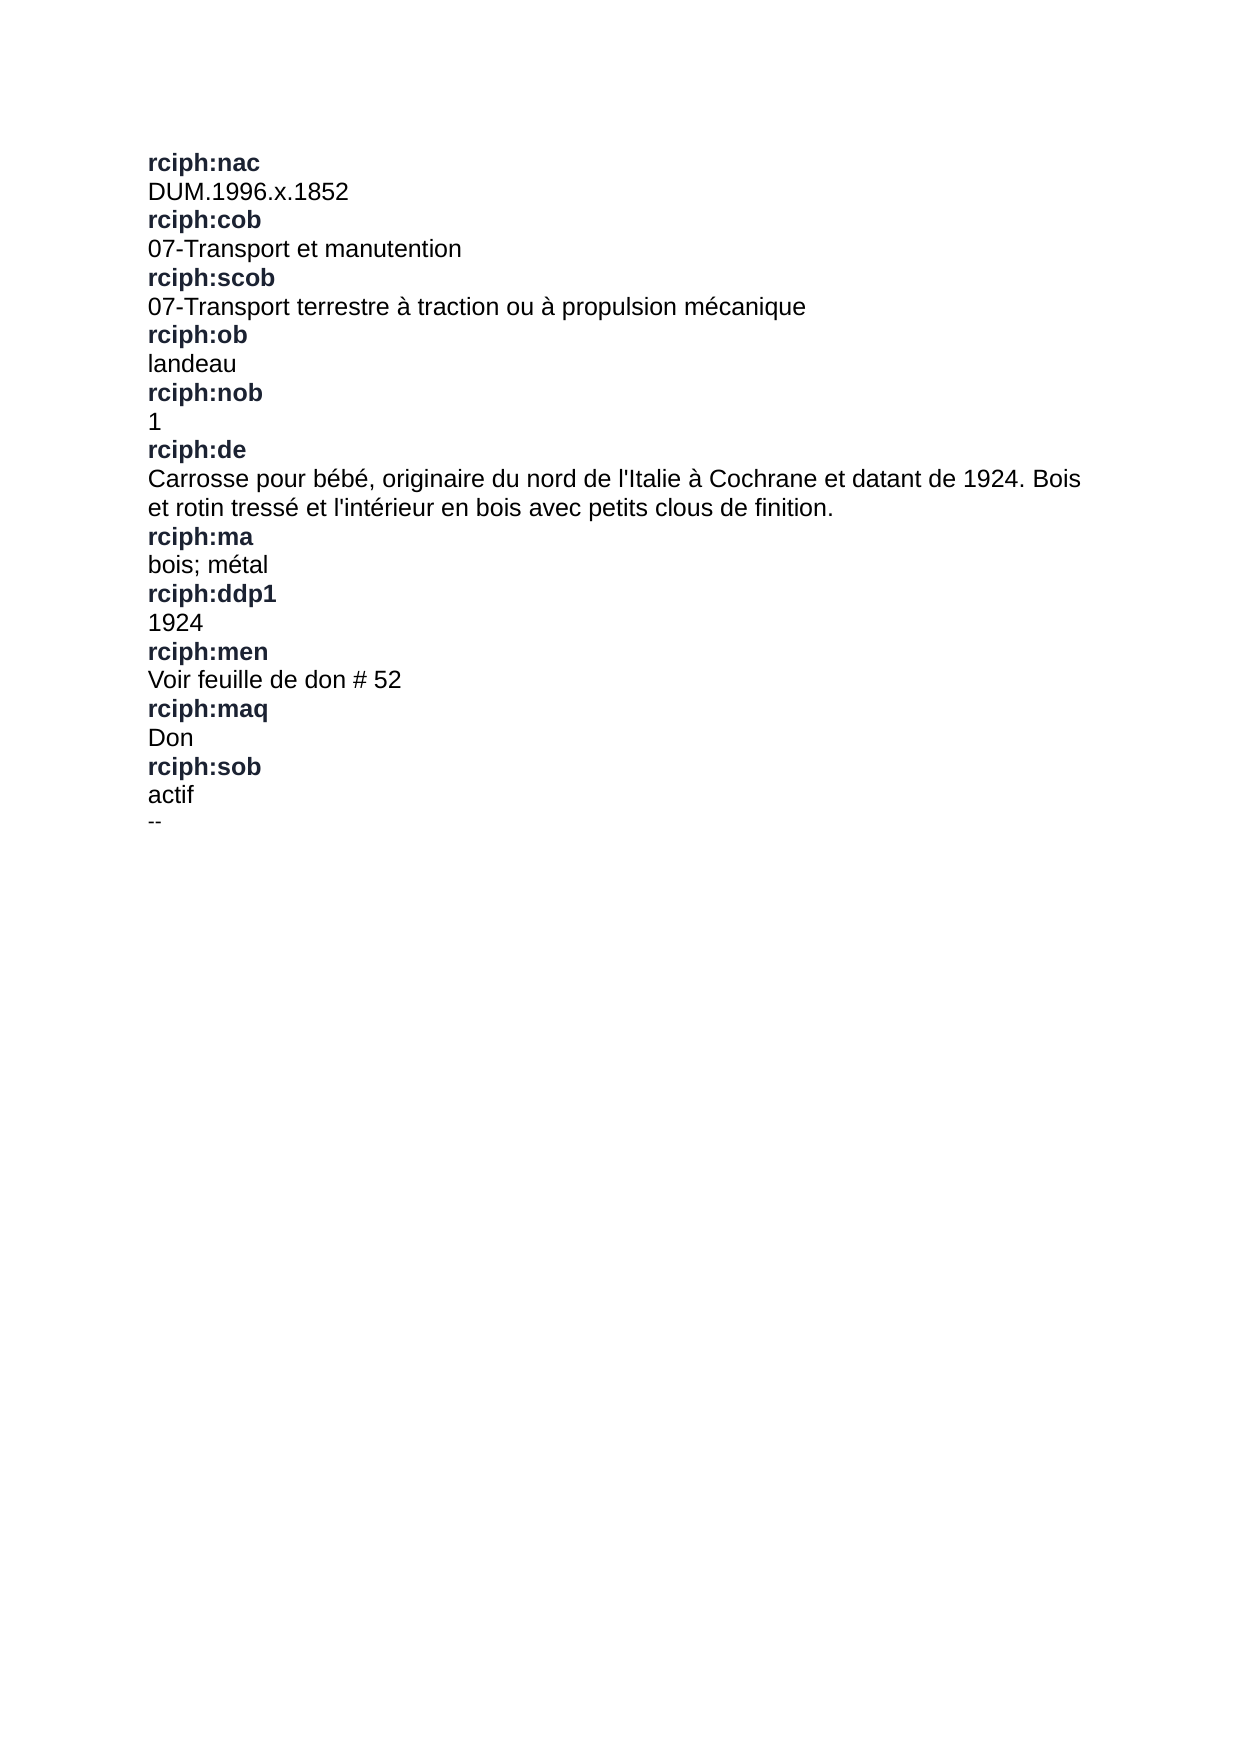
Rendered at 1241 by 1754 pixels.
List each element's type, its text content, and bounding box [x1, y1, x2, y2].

text rciph:ddp1 [148, 579, 1092, 608]
text Don [148, 723, 1092, 751]
text rciph:sob [148, 751, 1092, 780]
text rciph:scob [148, 263, 1092, 291]
text 07-Transport terrestre à traction ou à propulsion mécanique [148, 291, 1092, 320]
text DUM.1996.x.1852 [148, 176, 1092, 205]
text landeau [148, 349, 1092, 378]
text rciph:maq [148, 694, 1092, 723]
text bois; métal [148, 550, 1092, 579]
text rciph:ma [148, 521, 1092, 550]
text 1 [148, 406, 1092, 435]
text rciph:nac [148, 148, 1092, 176]
text rciph:de [148, 435, 1092, 464]
text 1924 [148, 608, 1092, 636]
text rciph:cob [148, 205, 1092, 234]
text -- [148, 809, 1092, 833]
text rciph:nob [148, 378, 1092, 406]
text Carrosse pour bébé, originaire du nord de l'Italie à Cochrane et datant de 1924. Bois et rotin tressé et l'intérieur en bois avec petits clous de finition. [148, 464, 1092, 521]
text rciph:men [148, 636, 1092, 665]
text rciph:ob [148, 320, 1092, 349]
text actif [148, 780, 1092, 809]
text Voir feuille de don # 52 [148, 665, 1092, 694]
text 07-Transport et manutention [148, 234, 1092, 263]
